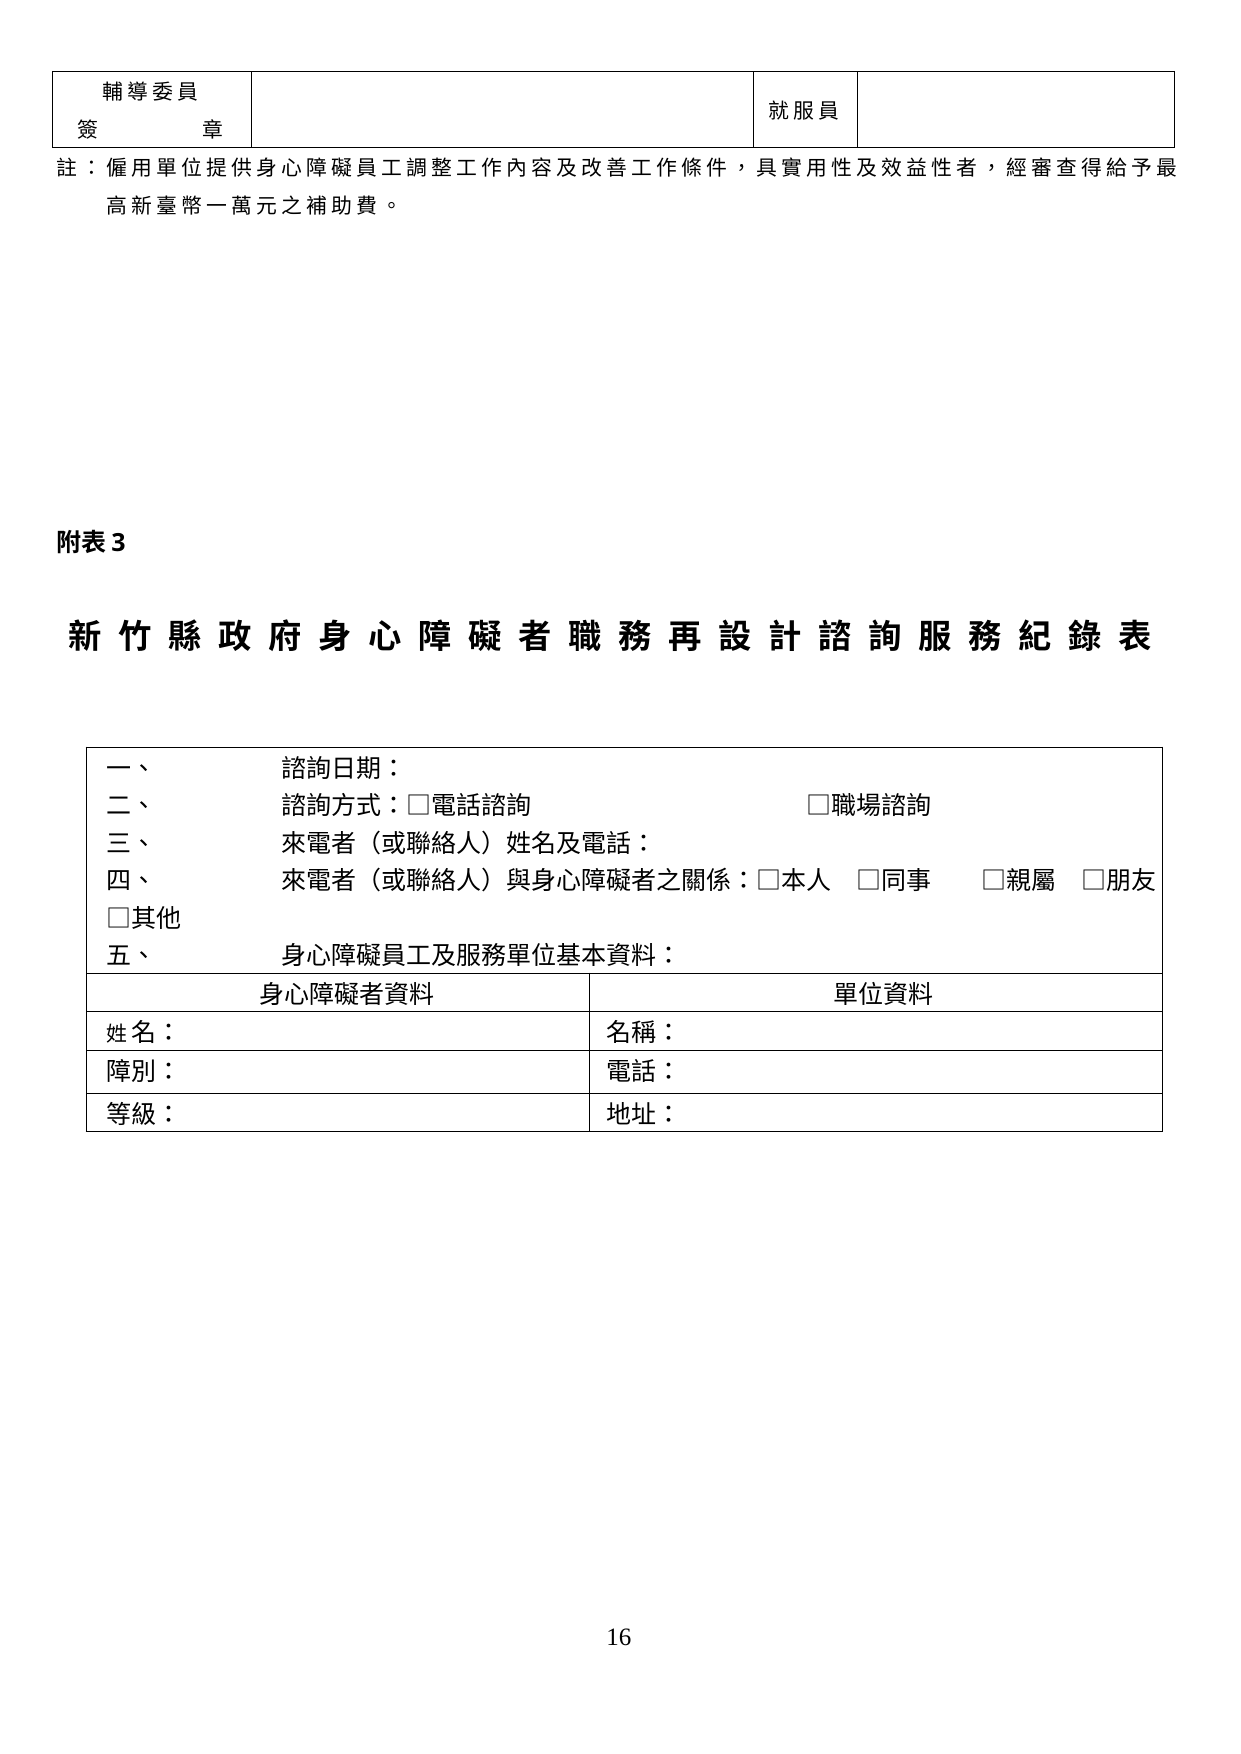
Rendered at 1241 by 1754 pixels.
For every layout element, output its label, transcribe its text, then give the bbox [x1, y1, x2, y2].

text 註：僱用單位提供身心障礙員工調整工作內容及改善工作條件，具實用性及效益性者，經審查得給予最高新臺幣一萬元之補助費。 [56, 148, 1181, 223]
table_cell [252, 72, 753, 147]
table_cell 名稱： [590, 1012, 1162, 1050]
table_cell 電話： [590, 1051, 1162, 1092]
table_cell 輔導委員 簽 章 [53, 72, 251, 147]
table_cell 地址： [590, 1094, 1162, 1131]
table_cell 身心障礙者資料 [87, 974, 589, 1011]
text 附表3 [56, 523, 1181, 559]
table_cell 障別： [87, 1051, 589, 1092]
table_cell 等級： [87, 1094, 589, 1131]
table_cell 姓名： [87, 1012, 589, 1050]
table_cell 單位資料 [590, 974, 1162, 1011]
text 新竹縣政府身心障礙者職務再設計諮詢服務紀錄表 [56, 597, 1181, 672]
table_cell [858, 72, 1174, 147]
table_cell 就服員 [754, 72, 857, 147]
table_header 諮詢日期： 諮詢方式：□電話諮詢 □職場諮詢 來電者（或聯絡人）姓名及電話： 來電者（或聯絡人）與身心障礙者之關係：□本人 □同事 □親屬 □朋友 □其他 身心障礙員工及服務單位基本資料： [87, 748, 1162, 973]
